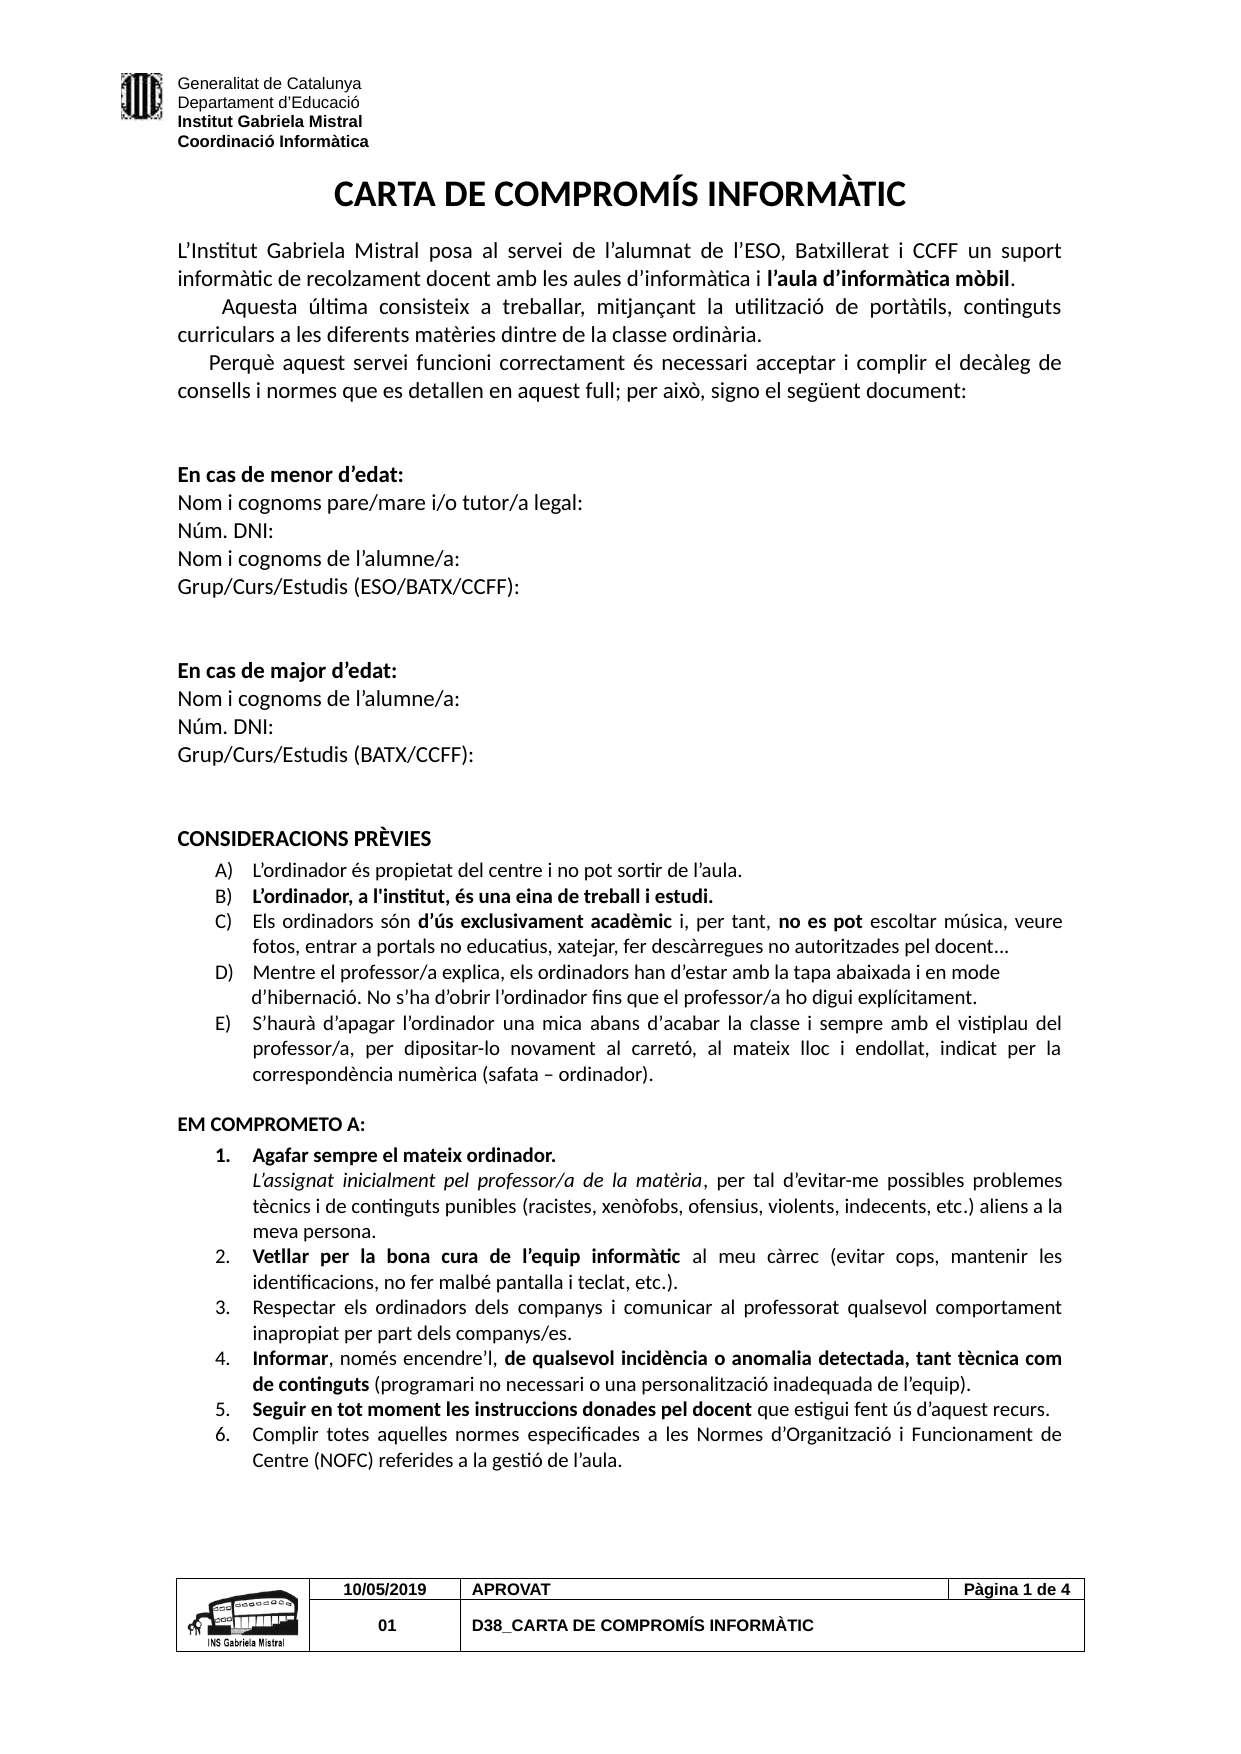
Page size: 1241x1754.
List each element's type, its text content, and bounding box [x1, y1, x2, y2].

text Nom i cognoms pare/mare i/o tutor/a legal: [177, 488, 1063, 516]
list L’ordinador, a l'institut, és una eina de treball i estudi. [215, 883, 1063, 908]
text Nom i cognoms de l’alumne/a: [177, 544, 1063, 572]
text Perquè aquest servei funcioni correctament és necessari acceptar i complir el decàleg de consells i normes que es detallen en aquest full; per això, signo el següent document: [177, 348, 1063, 404]
text CARTA DE COMPROMÍS INFORMÀTIC [177, 170, 1063, 216]
list L’ordinador és propietat del centre i no pot sortir de l’aula. [215, 857, 1063, 883]
list Vetllar per la bona cura de l’equip informàtic al meu càrrec (evitar cops, mantenir les identificacions, no fer malbé pantalla i teclat, etc.). [215, 1244, 1063, 1294]
list Els ordinadors són d’ús exclusivament acadèmic i, per tant, no es pot escoltar música, veure fotos, entrar a portals no educatius, xatejar, fer descàrregues no autoritzades pel docent... [215, 908, 1063, 959]
text En cas de menor d’edat: [177, 460, 1063, 488]
text Grup/Curs/Estudis (ESO/BATX/CCFF): [177, 572, 1063, 600]
text d’hibernació. No s’ha d’obrir l’ordinador fins que el professor/a ho digui explícitament. [177, 984, 1063, 1010]
text L’assignat inicialment pel professor/a de la matèria, per tal d’evitar-me possibles problemes tècnics i de continguts punibles (racistes, xenòfobs, ofensius, violents, indecents, etc.) aliens a la meva persona. [252, 1167, 1063, 1244]
text L’Institut Gabriela Mistral posa al servei de l’alumnat de l’ESO, Batxillerat i CCFF un suport informàtic de recolzament docent amb les aules d’informàtica i l’aula d’informàtica mòbil. [177, 236, 1063, 292]
text Núm. DNI: [177, 712, 1063, 740]
text Núm. DNI: [177, 516, 1063, 544]
picture [187, 1579, 299, 1651]
list Mentre el professor/a explica, els ordinadors han d’estar amb la tapa abaixada i en mode [215, 959, 1063, 984]
text CONSIDERACIONS PRÈVIES [177, 824, 1063, 852]
list Seguir en tot moment les instruccions donades pel docent que estigui fent ús d’aquest recurs. [215, 1396, 1063, 1422]
list Informar, només encendre’l, de qualsevol incidència o anomalia detectada, tant tècnica com de continguts (programari no necessari o una personalització inadequada de l’equip). [215, 1345, 1063, 1396]
text En cas de major d’edat: [177, 656, 1063, 684]
list S’haurà d’apagar l’ordinador una mica abans d’acabar la classe i sempre amb el vistiplau del professor/a, per dipositar-lo novament al carretó, al mateix lloc i endollat, indicat per la correspondència numèrica (safata – ordinador). [215, 1010, 1063, 1086]
text Grup/Curs/Estudis (BATX/CCFF): [177, 740, 1063, 768]
list Complir totes aquelles normes especificades a les Normes d’Organització i Funcionament de Centre (NOFC) referides a la gestió de l’aula. [215, 1422, 1063, 1472]
text Nom i cognoms de l’alumne/a: [177, 684, 1063, 712]
list Agafar sempre el mateix ordinador. [215, 1142, 1063, 1167]
text Aquesta última consisteix a treballar, mitjançant la utilització de portàtils, continguts curriculars a les diferents matèries dintre de la classe ordinària. [177, 292, 1063, 348]
list Respectar els ordinadors dels companys i comunicar al professorat qualsevol comportament inapropiat per part dels companys/es. [215, 1294, 1063, 1345]
text EM COMPROMETO A: [177, 1112, 1063, 1137]
picture [121, 73, 164, 121]
